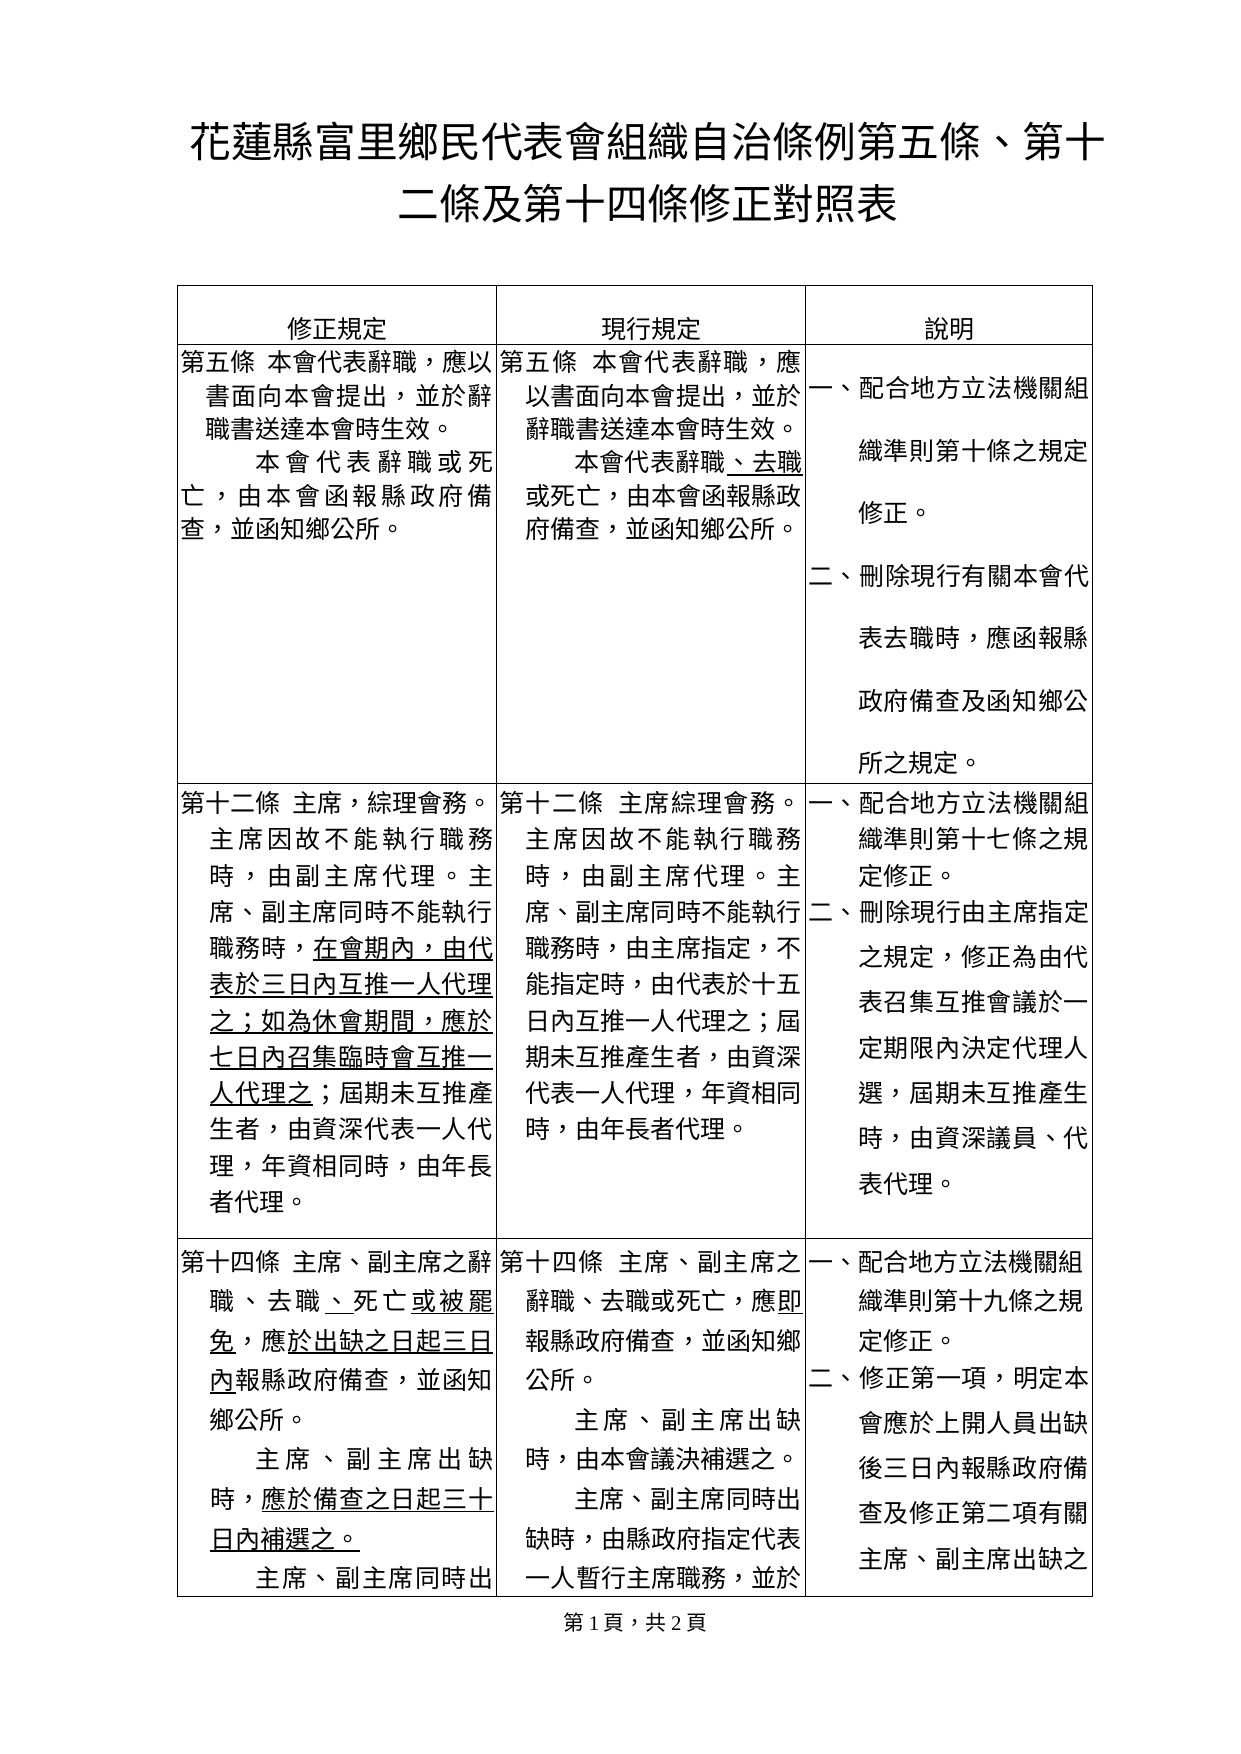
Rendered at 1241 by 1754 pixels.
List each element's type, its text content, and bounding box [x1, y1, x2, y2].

table_cell 第十二條 主席綜理會務。主席因故不能執行職務時，由副主席代理。主席、副主席同時不能執行職務時，由主席指定，不能指定時，由代表於十五日內互推一人代理之；屆期未互推產生者，由資深代表一人代理，年資相同時，由年長者代理。 [497, 784, 805, 1238]
table_cell 第五條 本會代表辭職，應以書面向本會提出，並於辭職書送達本會時生效。 本會代表辭職、去職或死亡，由本會函報縣政府備查，並函知鄉公所。 [497, 345, 805, 782]
table_header 現行規定 [497, 286, 805, 344]
table_cell 第十四條 主席、副主席之辭職、去職或死亡，應即報縣政府備查，並函知鄉公所。 主席、副主席出缺時，由本會議決補選之。 主席、副主席同時出缺時，由縣政府指定代表一人暫行主席職務，並於 [497, 1239, 805, 1596]
table_cell 第十二條 主席，綜理會務。主席因故不能執行職務時，由副主席代理。主席、副主席同時不能執行職務時，在會期內，由代表於三日內互推一人代理之；如為休會期間，應於七日內召集臨時會互推一人代理之；屆期未互推產生者，由資深代表一人代理，年資相同時，由年長者代理。 [178, 784, 496, 1238]
table_header 修正規定 [178, 286, 496, 344]
text 花蓮縣富里鄉民代表會組織自治條例第五條、第十二條及第十四條修正對照表 [177, 97, 1117, 222]
table_cell 第五條 本會代表辭職，應以書面向本會提出，並於辭職書送達本會時生效。 本會代表辭職或死亡，由本會函報縣政府備查，並函知鄉公所。 [178, 345, 496, 782]
table_cell 一、配合地方立法機關組織準則第十九條之規定修正。 二、修正第一項，明定本會應於上開人員出缺後三日內報縣政府備查及修正第二項有關主席、副主席出缺之 [806, 1239, 1092, 1596]
table_cell 第十四條 主席、副主席之辭職、去職、死亡或被罷免，應於出缺之日起三日內報縣政府備查，並函知鄉公所。 主席、副主席出缺時，應於備查之日起三十日內補選之。 主席、副主席同時出 [178, 1239, 496, 1596]
table_cell 一、配合地方立法機關組織準則第十條之規定修正。 二、刪除現行有關本會代表去職時，應函報縣政府備查及函知鄉公所之規定。 [806, 345, 1092, 782]
table_cell 一、配合地方立法機關組織準則第十七條之規定修正。 二、刪除現行由主席指定之規定，修正為由代表召集互推會議於一定期限內決定代理人選，屆期未互推產生 時，由資深議員、代表代理。 [806, 784, 1092, 1238]
table_header 說明 [806, 286, 1092, 344]
